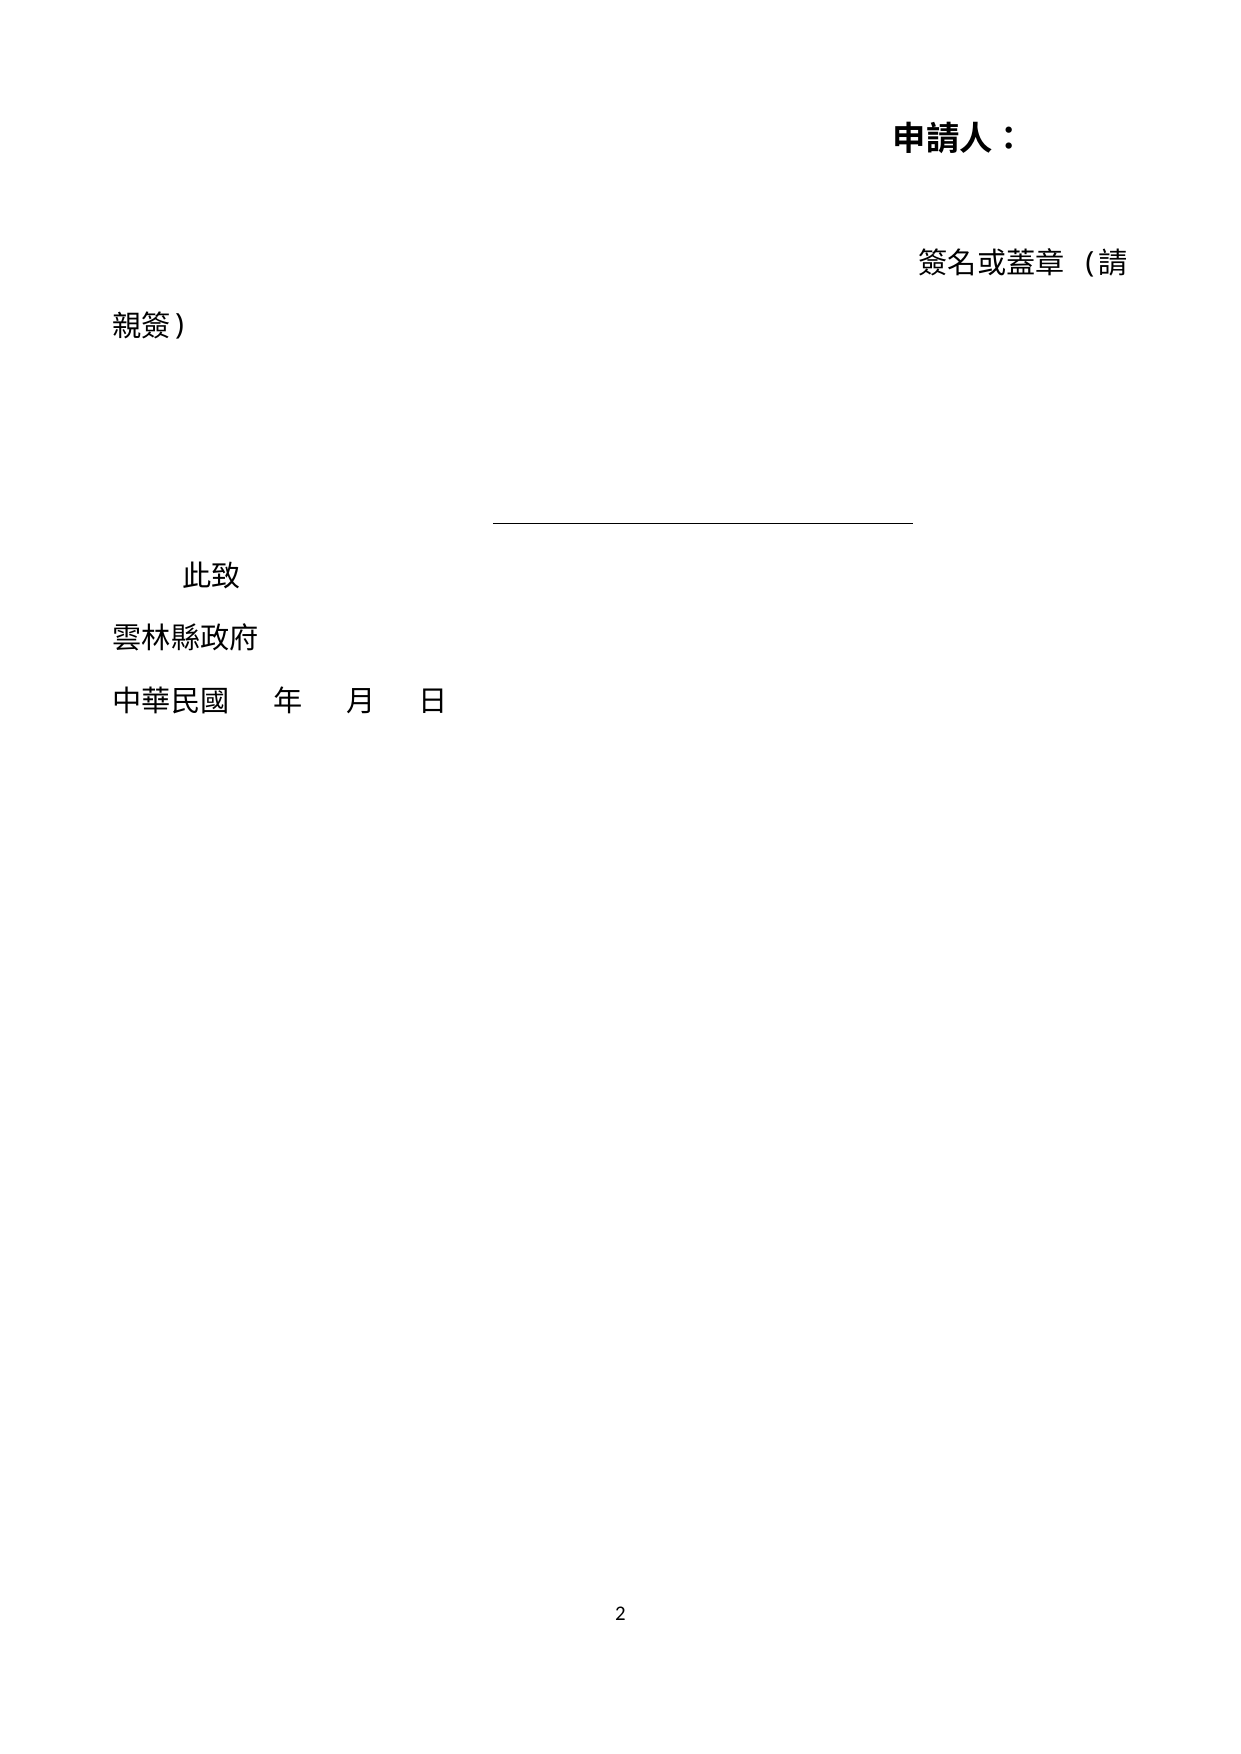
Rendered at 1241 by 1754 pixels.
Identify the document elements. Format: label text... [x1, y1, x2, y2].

text 雲林縣政府 [112, 594, 1128, 657]
text 申請人： [112, 94, 1128, 157]
text 中華民國 年 月 日 [112, 657, 1128, 719]
text 此致 [112, 532, 1128, 594]
text 簽名或蓋章 (請親簽) [112, 219, 1128, 344]
